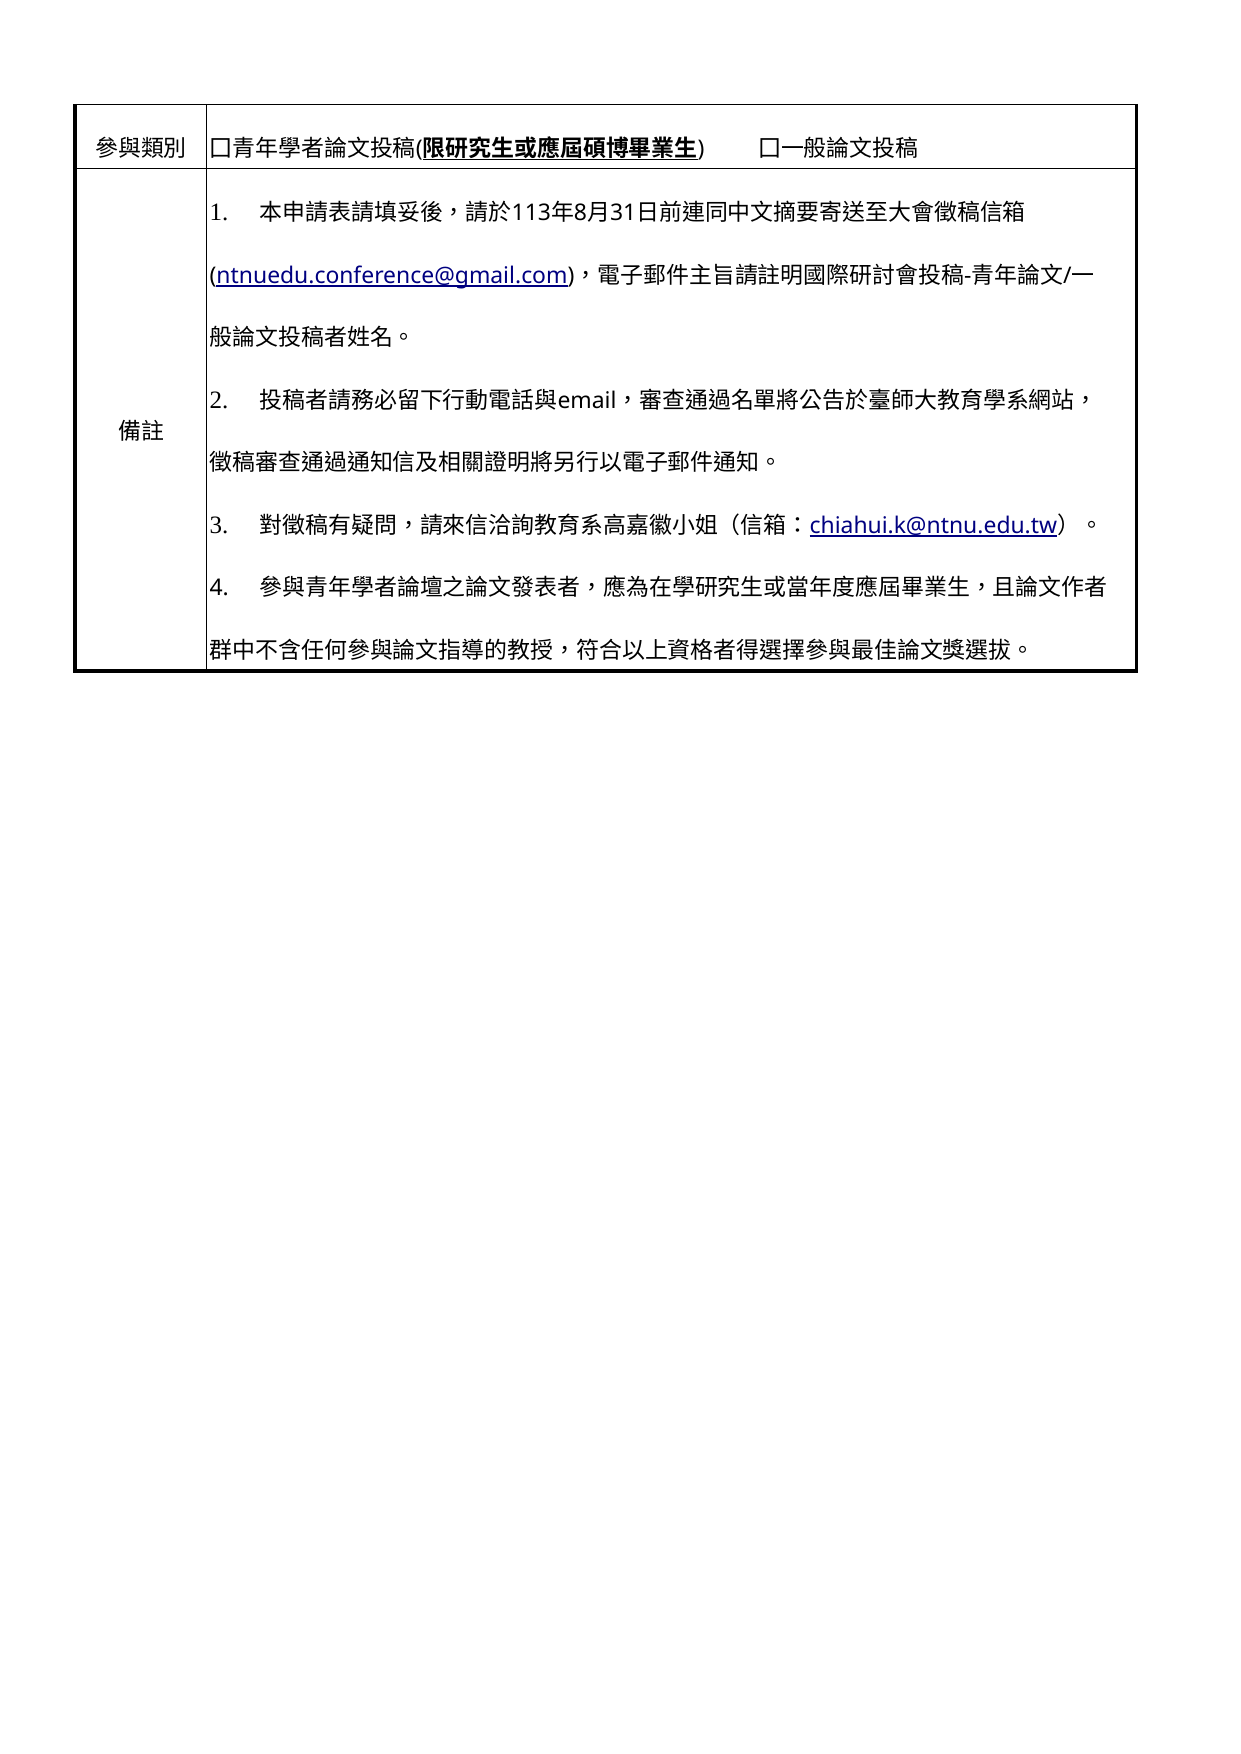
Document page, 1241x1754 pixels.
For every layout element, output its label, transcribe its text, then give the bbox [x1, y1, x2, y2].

table_cell 參與類別 [77, 105, 206, 168]
table_cell 備註 [77, 169, 206, 669]
table_cell ⼞青年學者論文投稿(限研究生或應屆碩博畢業生) ⼞一般論文投稿 [207, 105, 1135, 168]
table_cell 本申請表請填妥後，請於113年8月31日前連同中文摘要寄送至大會徵稿信箱(ntnuedu.conference@gmail.com)，電子郵件主旨請註明國際研討會投稿-青年論文/一般論文投稿者姓名。 投稿者請務必留下行動電話與email，審查通過名單將公告於臺師大教育學系網站，徵稿審查通過通知信及相關證明將另行以電子郵件通知。 對徵稿有疑問，請來信洽詢教育系高嘉徽小姐（信箱：chiahui.k@ntnu.edu.tw）。 參與青年學者論壇之論文發表者，應為在學研究生或當年度應屆畢業生，且論文作者群中不含任何參與論文指導的教授，符合以上資格者得選擇參與最佳論文獎選拔。 [207, 169, 1135, 669]
